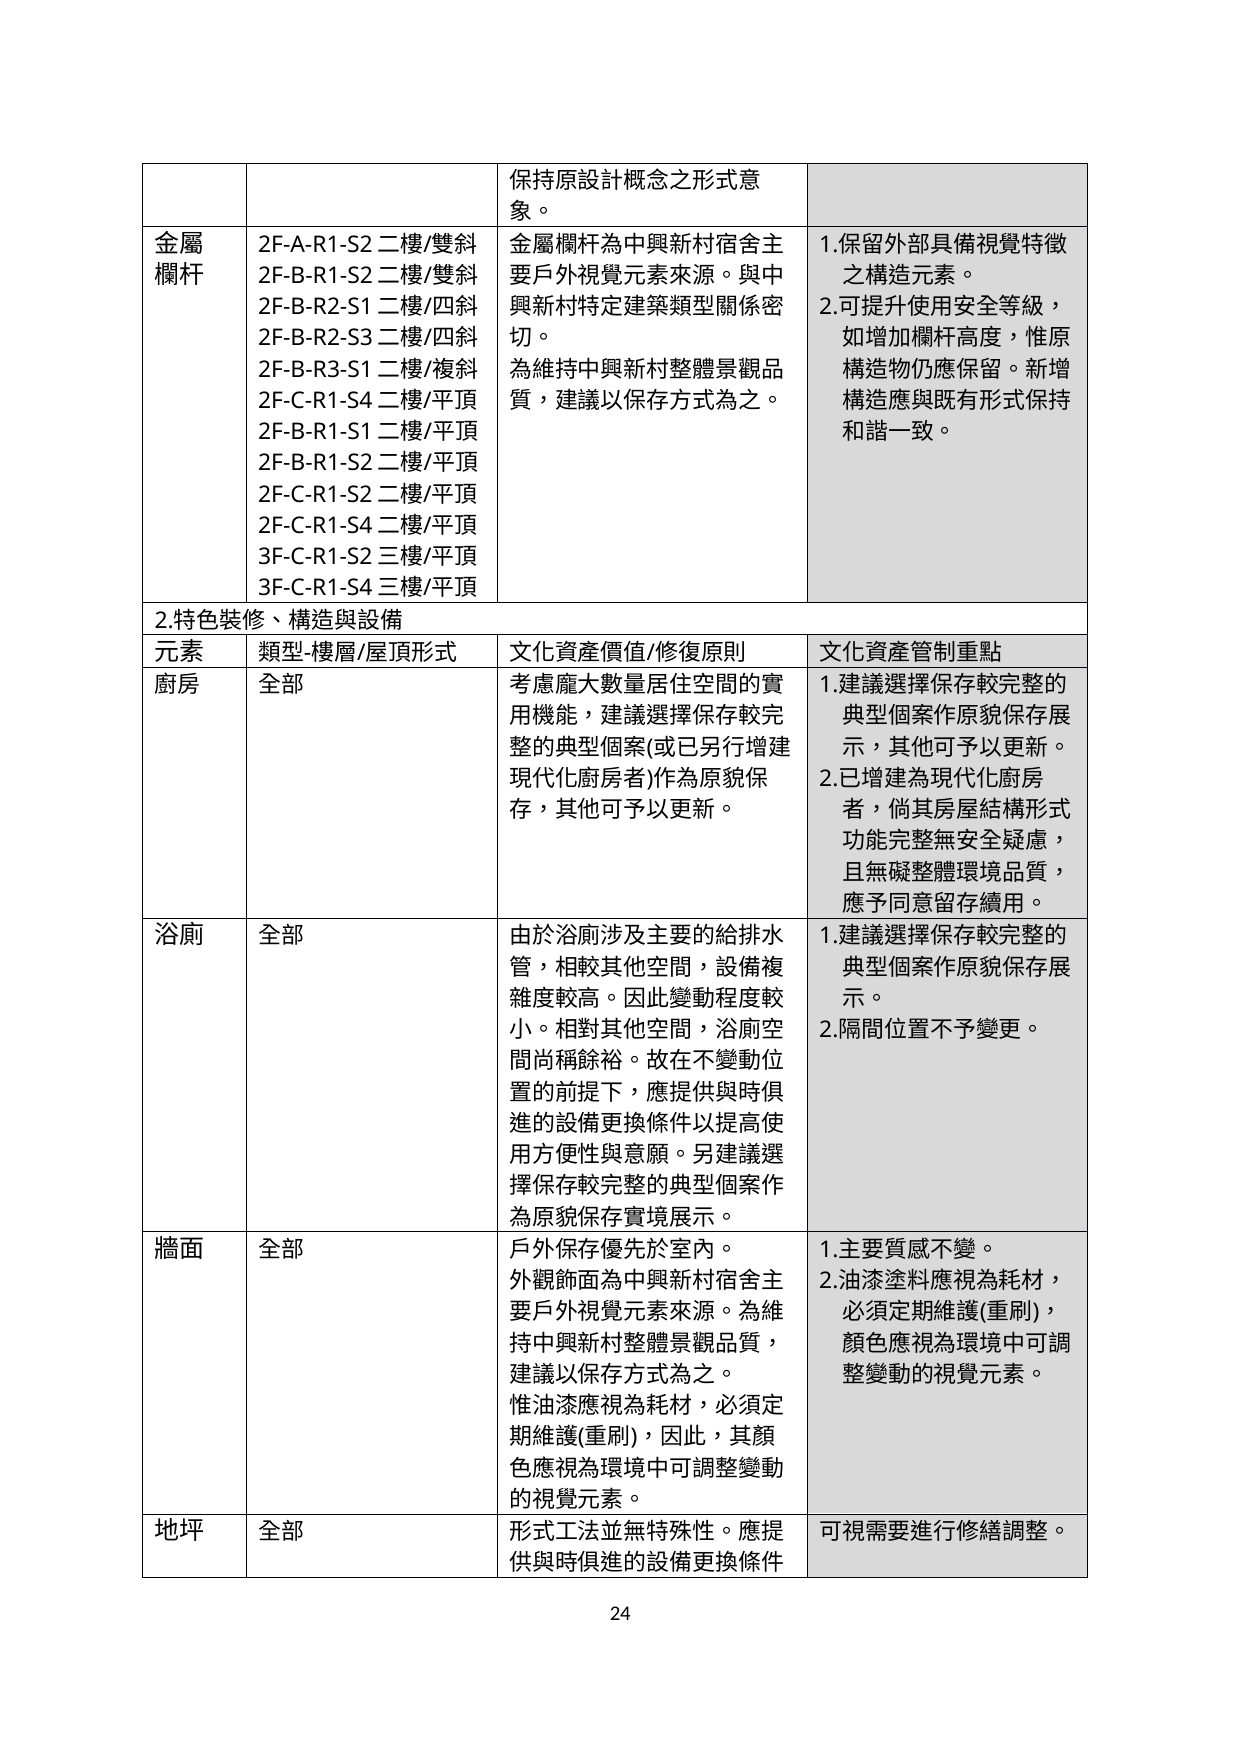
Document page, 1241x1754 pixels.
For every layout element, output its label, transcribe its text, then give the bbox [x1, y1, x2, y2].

table_cell 元素 [143, 635, 246, 667]
table_cell 保持原設計概念之形式意象。 [498, 164, 807, 226]
table_cell [247, 164, 497, 226]
table_cell 文化資產管制重點 [808, 635, 1087, 667]
table_cell 浴廁 [143, 919, 246, 1231]
table_cell 可視需要進行修繕調整。 [808, 1515, 1087, 1577]
table_cell 廚房 [143, 668, 246, 918]
table_cell 金屬欄杆為中興新村宿舍主要戶外視覺元素來源。與中興新村特定建築類型關係密切。 為維持中興新村整體景觀品質，建議以保存方式為之。 [498, 227, 807, 602]
table_cell [808, 164, 1087, 226]
table_cell 地坪 [143, 1515, 246, 1577]
table_cell 類型-樓層/屋頂形式 [247, 635, 497, 667]
table_cell 全部 [247, 1515, 497, 1577]
table_cell 全部 [247, 919, 497, 1231]
table_cell 全部 [247, 1232, 497, 1513]
table_cell [143, 164, 246, 226]
table_cell 由於浴廁涉及主要的給排水管，相較其他空間，設備複雜度較高。因此變動程度較小。相對其他空間，浴廁空間尚稱餘裕。故在不變動位置的前提下，應提供與時俱進的設備更換條件以提高使用方便性與意願。另建議選擇保存較完整的典型個案作為原貌保存實境展示。 [498, 919, 807, 1231]
table_cell 考慮龐大數量居住空間的實用機能，建議選擇保存較完整的典型個案(或已另行增建現代化廚房者)作為原貌保存，其他可予以更新。 [498, 668, 807, 918]
table_cell 戶外保存優先於室內。 外觀飾面為中興新村宿舍主要戶外視覺元素來源。為維持中興新村整體景觀品質，建議以保存方式為之。 惟油漆應視為耗材，必須定期維護(重刷)，因此，其顏色應視為環境中可調整變動的視覺元素。 [498, 1232, 807, 1513]
table_cell 1.保留外部具備視覺特徵之構造元素。 2.可提升使用安全等級，如增加欄杆高度，惟原構造物仍應保留。新增構造應與既有形式保持和諧一致。 [808, 227, 1087, 602]
table_cell 文化資產價值/修復原則 [498, 635, 807, 667]
table_cell 1.建議選擇保存較完整的典型個案作原貌保存展示。 2.隔間位置不予變更。 [808, 919, 1087, 1231]
table_cell 金屬 欄杆 [143, 227, 246, 602]
table_cell 2F-A-R1-S2二樓/雙斜 2F-B-R1-S2二樓/雙斜 2F-B-R2-S1二樓/四斜 2F-B-R2-S3二樓/四斜 2F-B-R3-S1二樓/複斜 2F-C-R1-S4二樓/平頂 2F-B-R1-S1二樓/平頂 2F-B-R1-S2二樓/平頂 2F-C-R1-S2二樓/平頂 2F-C-R1-S4二樓/平頂 3F-C-R1-S2三樓/平頂 3F-C-R1-S4三樓/平頂 [247, 227, 497, 602]
table_cell 形式工法並無特殊性。應提供與時俱進的設備更換條件 [498, 1515, 807, 1577]
table_cell 牆面 [143, 1232, 246, 1513]
table_cell 1.建議選擇保存較完整的典型個案作原貌保存展示，其他可予以更新。 2.已增建為現代化廚房者，倘其房屋結構形式功能完整無安全疑慮，且無礙整體環境品質，應予同意留存續用。 [808, 668, 1087, 918]
table_cell 全部 [247, 668, 497, 918]
table_cell 1.主要質感不變。 2.油漆塗料應視為耗材，必須定期維護(重刷)，顏色應視為環境中可調整變動的視覺元素。 [808, 1232, 1087, 1513]
table_cell 2.特色裝修、構造與設備 [143, 603, 1087, 634]
